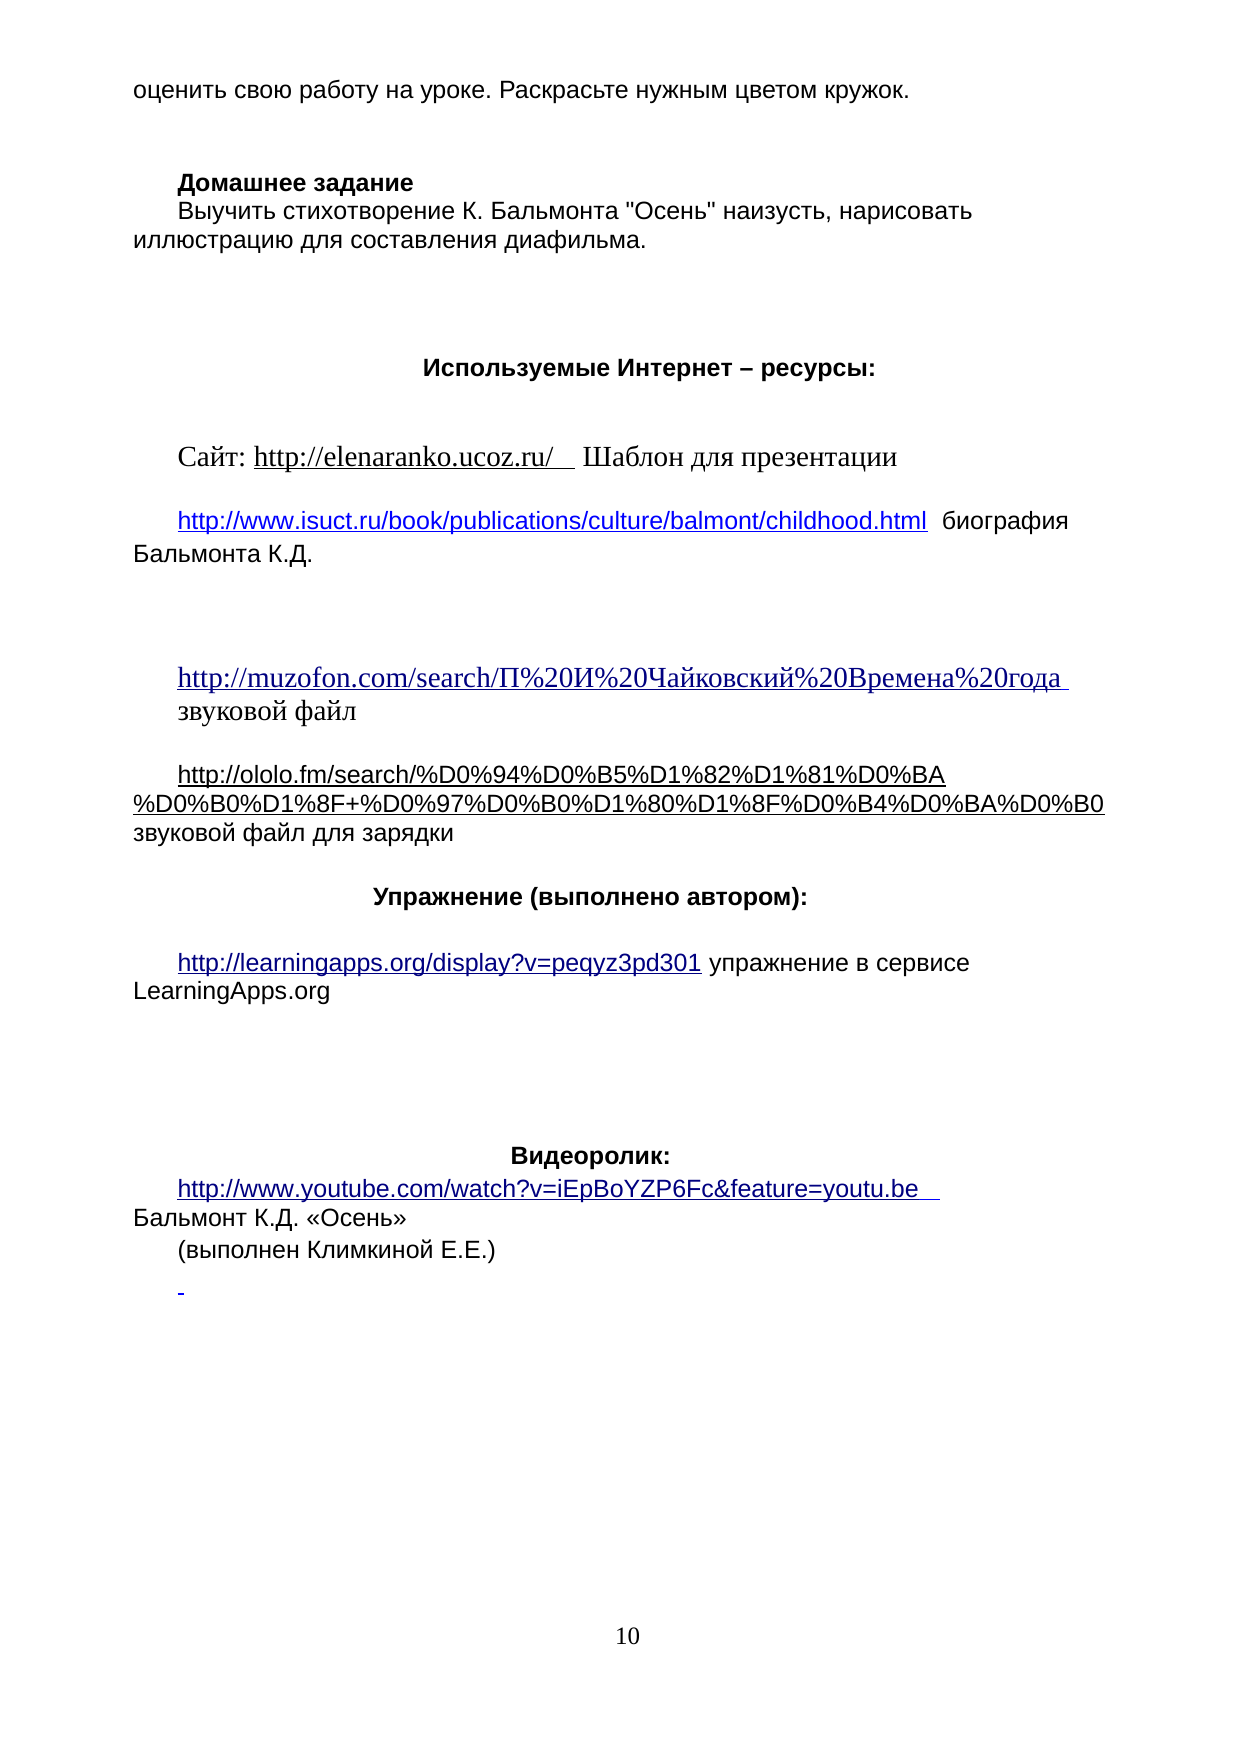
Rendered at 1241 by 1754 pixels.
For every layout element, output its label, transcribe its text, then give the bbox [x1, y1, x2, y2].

text оценить свою работу на уроке. Раскрасьте нужным цветом кружок. [133, 75, 1004, 104]
text звуковой файл [133, 693, 1122, 727]
text Используемые Интернет – ресурсы: [133, 352, 1122, 381]
text Видеоролик: [133, 1141, 1004, 1169]
text Сайт: http://elenaranko.ucoz.ru/ Шаблон для презентации [133, 439, 1122, 472]
text http://ololo.fm/search/%D0%94%D0%B5%D1%82%D1%81%D0%BA%D0%B0%D1%8F+%D0%97%D0%B0%D1%80%D1%8F%D0%B4%D0%BA%D0%B0 звуковой файл для зарядки [133, 760, 1122, 847]
text (выполнен Климкиной Е.Е.) [133, 1235, 1004, 1264]
text Упражнение (выполнено автором): [133, 882, 1004, 910]
text http://muzofon.com/search/П%20И%20Чайковский%20Времена%20года [133, 660, 1122, 693]
text http://www.youtube.com/watch?v=iEpBoYZP6Fc&feature=youtu.be Бальмонт К.Д. «Осень» [133, 1174, 1004, 1231]
text http://learningapps.org/display?v=peqyz3pd301 упражнение в сервисе LearningApps.org [133, 947, 1004, 1005]
text Выучить стихотворение К. Бальмонта "Осень" наизусть, нарисовать иллюстрацию для составления диафильма. [133, 196, 1122, 254]
text Домашнее задание [133, 167, 1122, 196]
text http://www.isuct.ru/book/publications/culture/balmont/childhood.html биография Бальмонта К.Д. [133, 506, 1122, 568]
